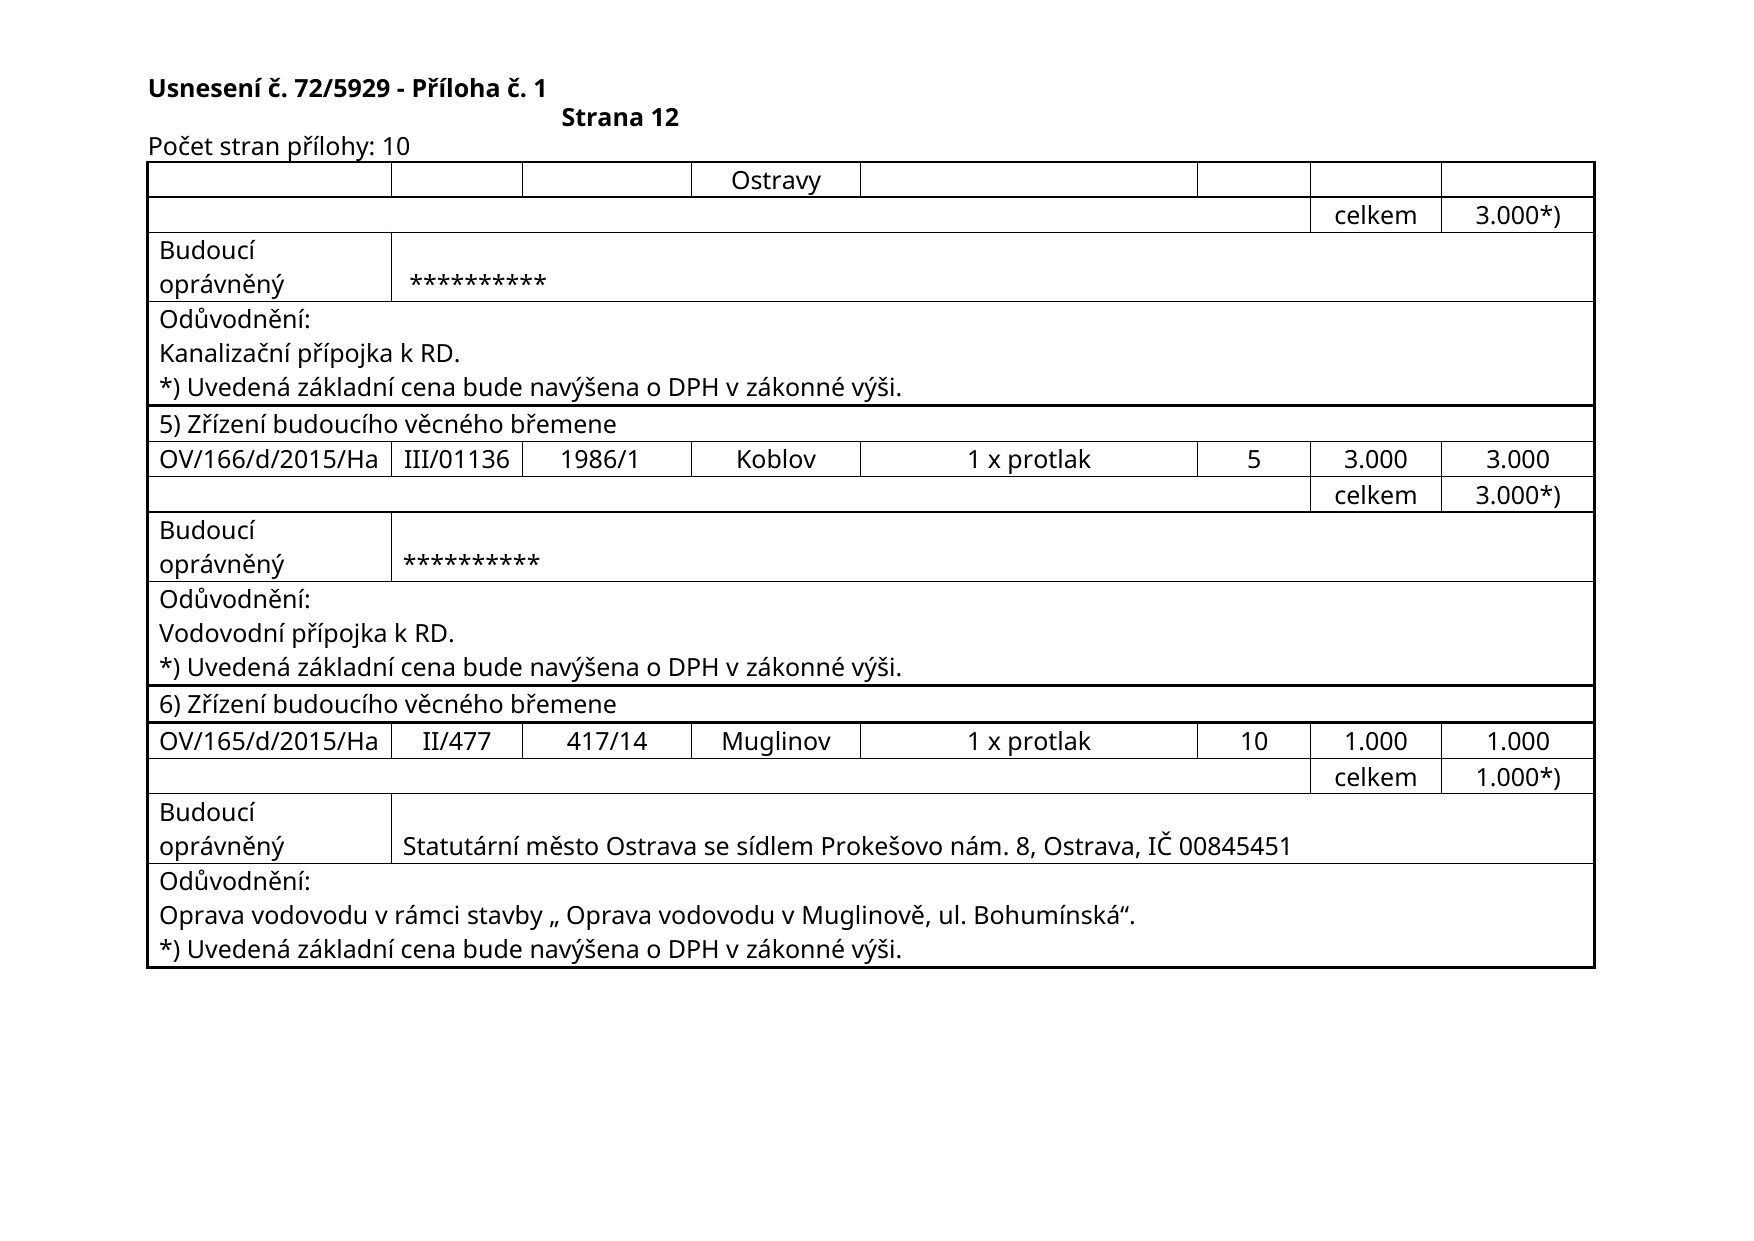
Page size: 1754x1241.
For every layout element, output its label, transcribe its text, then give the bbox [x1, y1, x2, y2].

table_cell Koblov [692, 442, 860, 476]
table_cell 1 x protlak [861, 724, 1197, 758]
table_cell II/477 [392, 724, 522, 758]
table_cell celkem [1311, 198, 1441, 232]
table_cell ********** [392, 513, 1593, 581]
table_cell Budoucí oprávněný [149, 513, 391, 581]
table_cell III/01136 [392, 442, 522, 476]
table_cell Odůvodnění: Vodovodní přípojka k RD. *) Uvedená základní cena bude navýšena o DPH v zákonné výši. [149, 582, 1593, 684]
table_cell Ostravy [692, 163, 860, 196]
table_cell ********** [392, 233, 1593, 301]
table_cell [149, 198, 1310, 232]
table_cell [861, 163, 1197, 196]
table_cell [149, 163, 391, 196]
table_cell Muglinov [692, 724, 860, 758]
table_cell [1198, 163, 1310, 196]
table_cell 417/14 [523, 724, 691, 758]
table_cell Budoucí oprávněný [149, 233, 391, 301]
table_cell Budoucí oprávněný [149, 794, 391, 862]
table_cell 10 [1198, 724, 1310, 758]
table_cell celkem [1311, 759, 1441, 793]
table_cell 1.000 [1311, 724, 1441, 758]
table_cell 1.000 [1442, 724, 1593, 758]
table_cell 6) Zřízení budoucího věcného břemene [149, 687, 1593, 721]
table_cell [392, 163, 522, 196]
table_cell [1442, 163, 1593, 196]
table_cell celkem [1311, 477, 1441, 511]
table_cell 3.000 [1311, 442, 1441, 476]
table_cell Statutární město Ostrava se sídlem Prokešovo nám. 8, Ostrava, IČ 00845451 [392, 794, 1593, 862]
table_cell 1.000*) [1442, 759, 1593, 793]
table_cell 1 x protlak [861, 442, 1197, 476]
table_cell 3.000*) [1442, 477, 1593, 511]
table_cell [1311, 163, 1441, 196]
table_cell [149, 477, 1310, 511]
table_cell OV/165/d/2015/Ha [149, 724, 391, 758]
table_cell [149, 759, 1310, 793]
table_cell 5 [1198, 442, 1310, 476]
table_cell [523, 163, 691, 196]
table_cell 5) Zřízení budoucího věcného břemene [149, 407, 1593, 441]
table_cell 3.000 [1442, 442, 1593, 476]
table_cell OV/166/d/2015/Ha [149, 442, 391, 476]
table_cell Odůvodnění: Kanalizační přípojka k RD. *) Uvedená základní cena bude navýšena o DPH v zákonné výši. [149, 302, 1593, 404]
table_cell 3.000*) [1442, 198, 1593, 232]
table_cell Odůvodnění: Oprava vodovodu v rámci stavby „ Oprava vodovodu v Muglinově, ul. Bohumínská“. *) Uvedená základní cena bude navýšena o DPH v zákonné výši. [149, 864, 1593, 966]
table_cell 1986/1 [523, 442, 691, 476]
